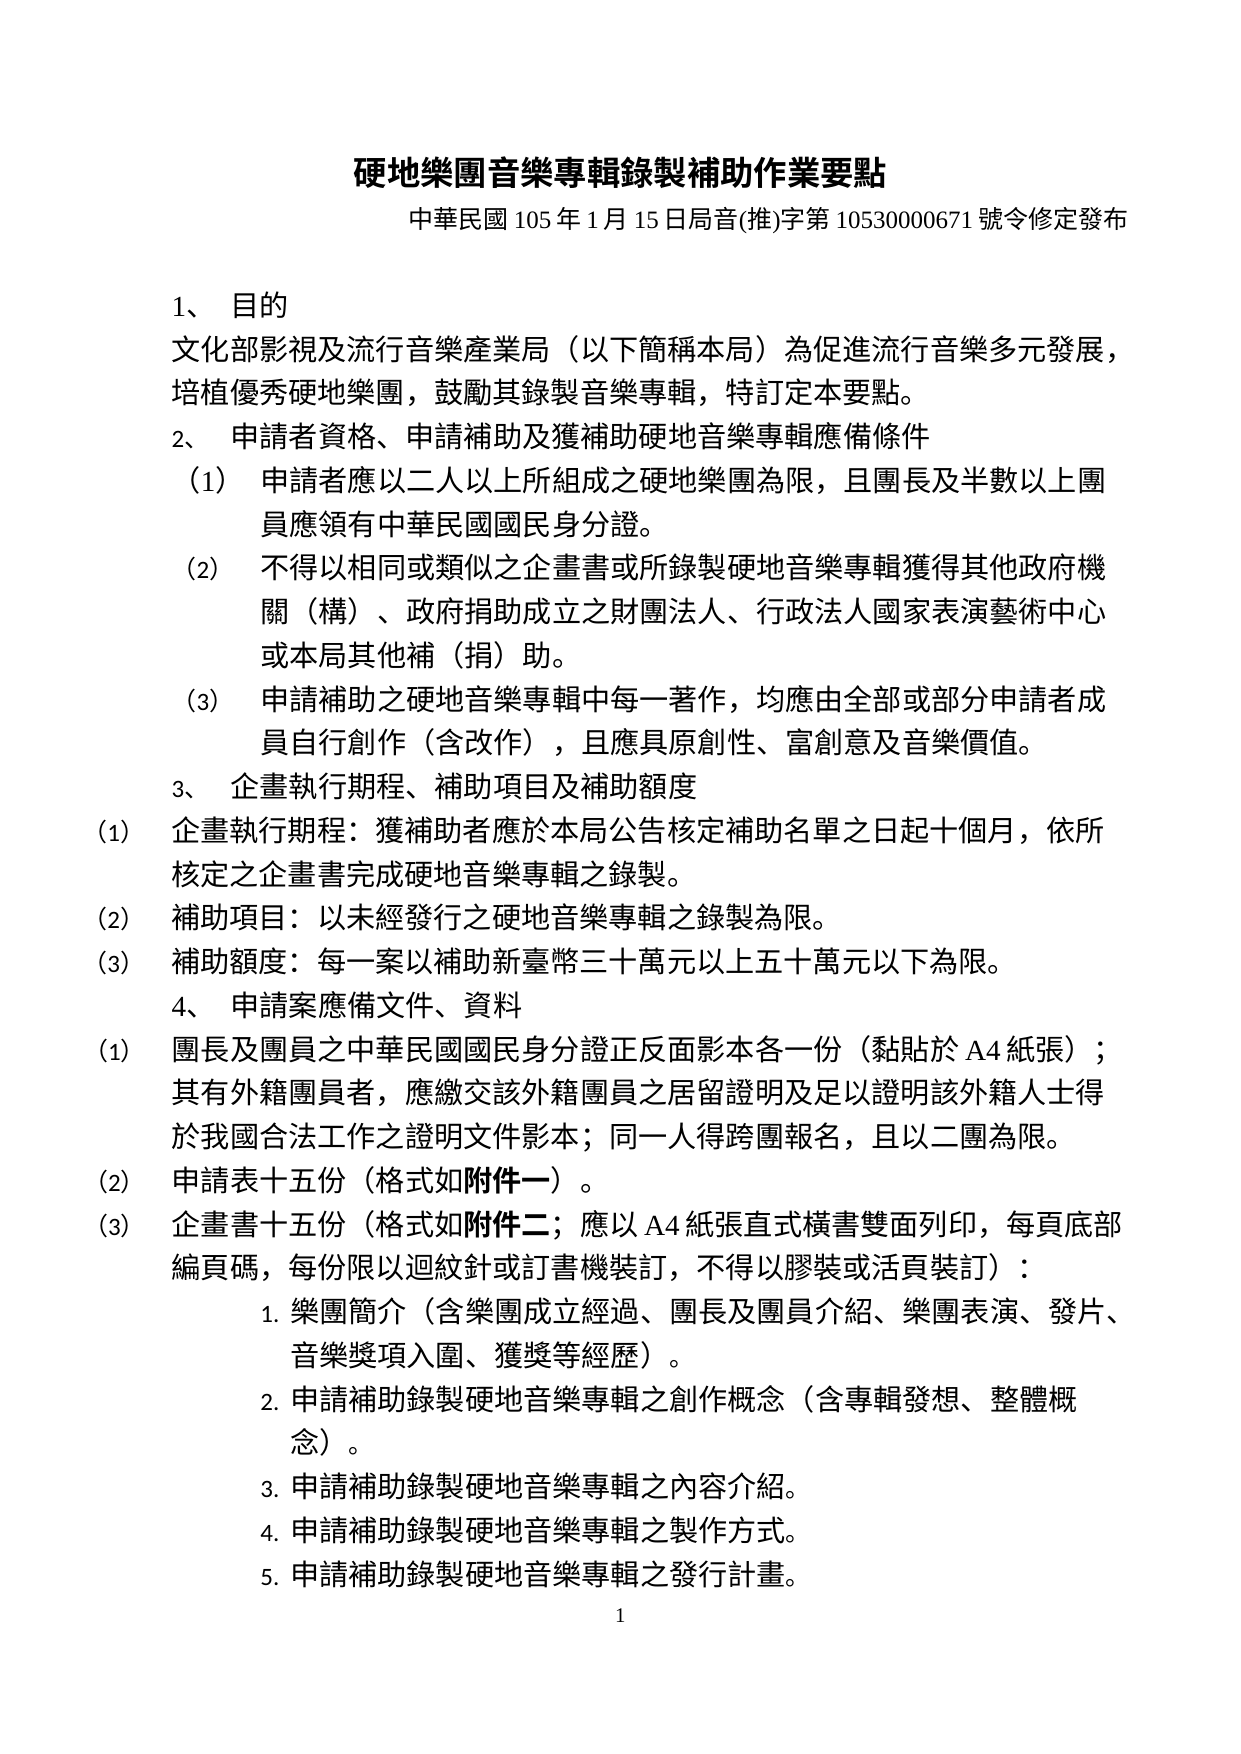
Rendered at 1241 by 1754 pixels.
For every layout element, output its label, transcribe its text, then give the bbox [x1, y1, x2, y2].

text 文化部影視及流行音樂產業局（以下簡稱本局）為促進流行音樂多元發展，培植優秀硬地樂團，鼓勵其錄製音樂專輯，特訂定本要點。 [171, 325, 1128, 412]
list 團長及團員之中華民國國民身分證正反面影本各一份（黏貼於A4紙張）；其有外籍團員者，應繳交該外籍團員之居留證明及足以證明該外籍人士得於我國合法工作之證明文件影本；同一人得跨團報名，且以二團為限。 [83, 1025, 1128, 1156]
list 申請補助錄製硬地音樂專輯之內容介紹。 [260, 1462, 1128, 1506]
text 硬地樂團音樂專輯錄製補助作業要點 [112, 150, 1128, 194]
list 申請補助錄製硬地音樂專輯之發行計畫。 [260, 1550, 1128, 1594]
list 目的 [171, 281, 1128, 325]
list 補助項目：以未經發行之硬地音樂專輯之錄製為限。 [82, 894, 1128, 937]
list 企畫執行期程：獲補助者應於本局公告核定補助名單之日起十個月，依所核定之企畫書完成硬地音樂專輯之錄製。 [82, 806, 1128, 894]
list 補助額度：每一案以補助新臺幣三十萬元以上五十萬元以下為限。 [82, 937, 1128, 981]
list 申請案應備文件、資料 [171, 981, 1128, 1025]
list 申請者應以二人以上所組成之硬地樂團為限，且團長及半數以上團員應領有中華民國國民身分證。 [171, 456, 1128, 544]
list 申請者資格、申請補助及獲補助硬地音樂專輯應備條件 [171, 412, 1128, 456]
list 企畫執行期程、補助項目及補助額度 [171, 762, 1128, 806]
list 申請補助之硬地音樂專輯中每一著作，均應由全部或部分申請者成員自行創作（含改作），且應具原創性、富創意及音樂價值。 [171, 675, 1128, 762]
list 不得以相同或類似之企畫書或所錄製硬地音樂專輯獲得其他政府機關（構）、政府捐助成立之財團法人、行政法人國家表演藝術中心或本局其他補（捐）助。 [171, 544, 1128, 675]
list 申請表十五份（格式如附件一）。 [83, 1156, 1128, 1200]
list 申請補助錄製硬地音樂專輯之製作方式。 [260, 1506, 1128, 1550]
list 樂團簡介（含樂團成立經過、團長及團員介紹、樂團表演、發片、音樂獎項入圍、獲獎等經歷）。 [260, 1287, 1128, 1375]
list 申請補助錄製硬地音樂專輯之創作概念（含專輯發想、整體概念）。 [260, 1375, 1128, 1462]
text 中華民國105年1月15日局音(推)字第10530000671號令修定發布 [112, 194, 1128, 237]
list 企畫書十五份（格式如附件二；應以A4紙張直式橫書雙面列印，每頁底部編頁碼，每份限以迴紋針或訂書機裝訂，不得以膠裝或活頁裝訂）： [83, 1200, 1128, 1287]
